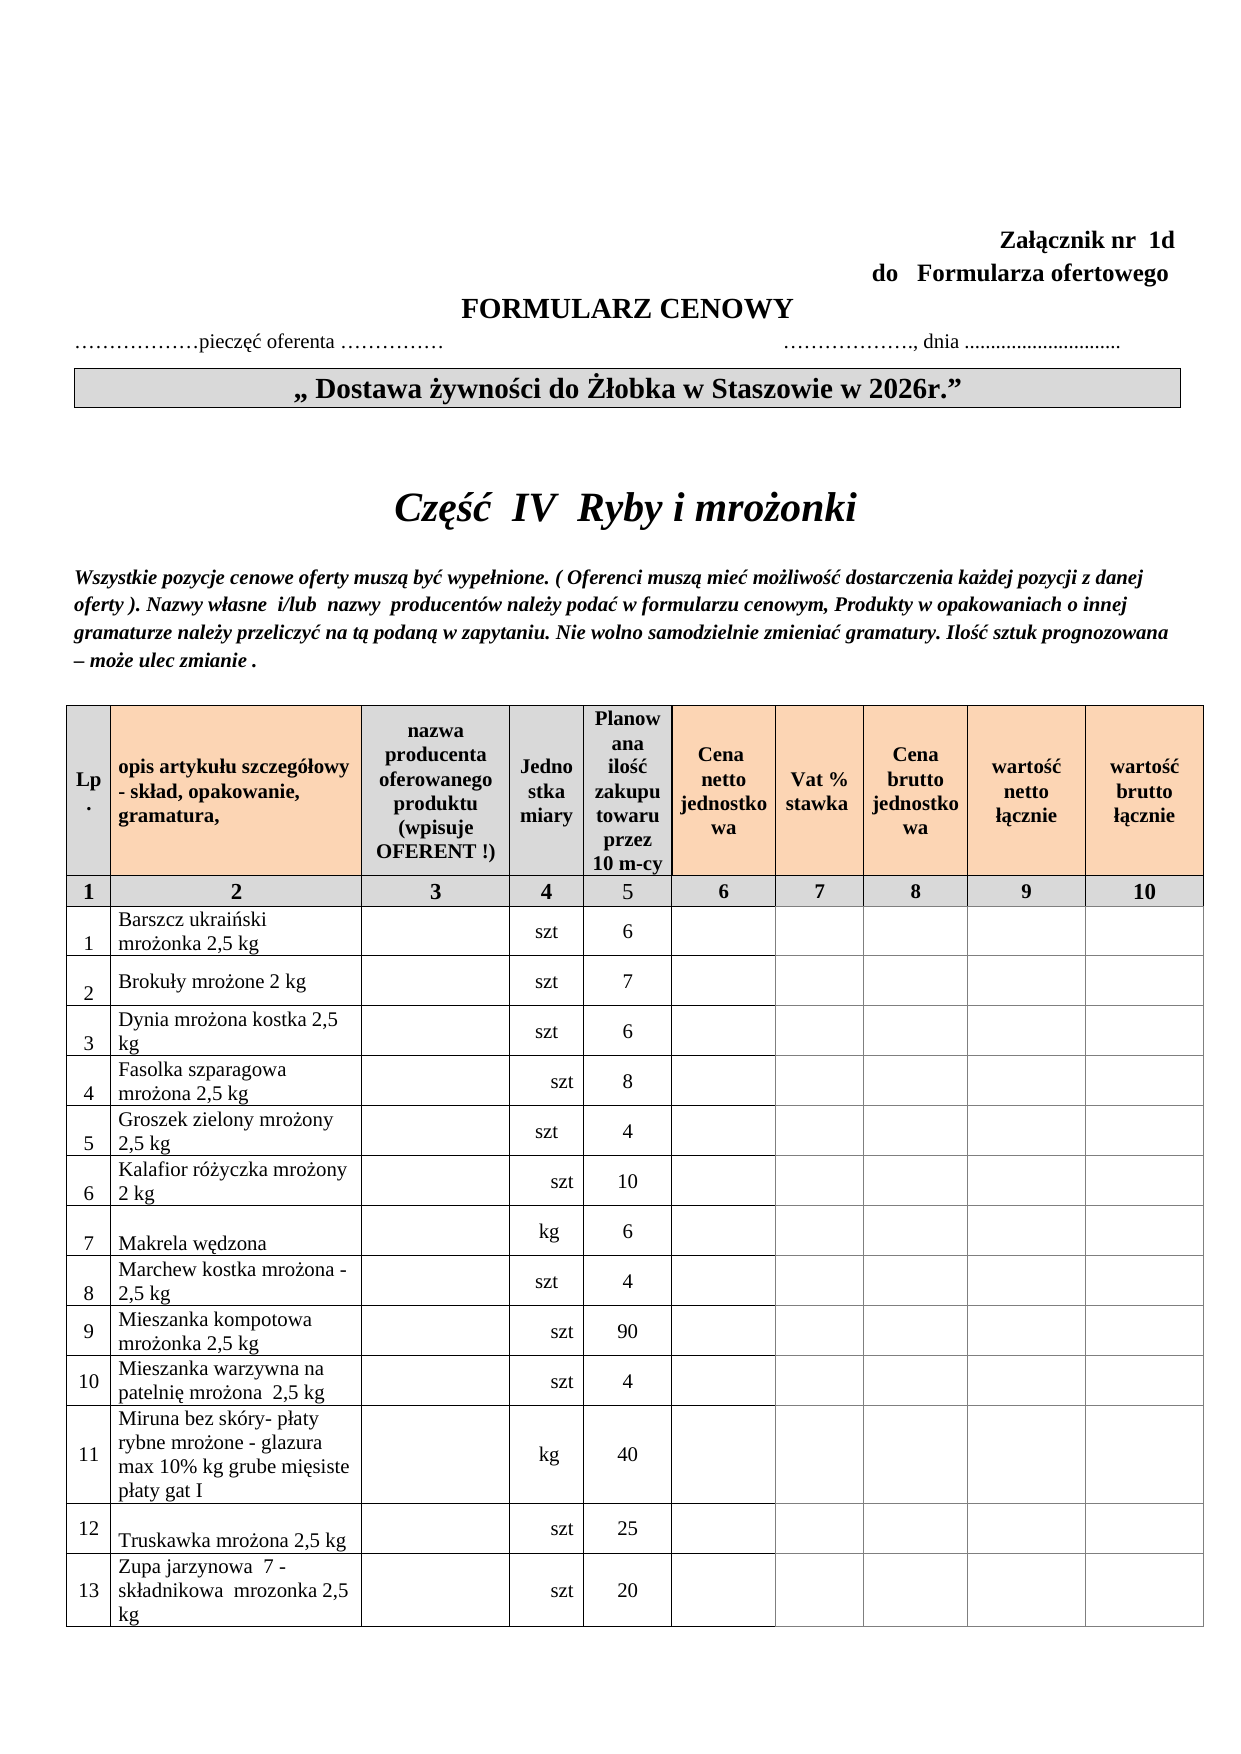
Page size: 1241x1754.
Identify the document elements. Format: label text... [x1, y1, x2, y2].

table_cell 4 [584, 1256, 671, 1305]
table_cell szt [510, 1056, 583, 1105]
table_cell [968, 1554, 1085, 1626]
table_cell 12 [67, 1504, 110, 1552]
table_header opis artykułu szczegółowy - skład, opakowanie, gramatura, [111, 706, 361, 875]
table_header Cena netto jednostkowa [673, 706, 775, 875]
table_cell [1086, 1356, 1203, 1405]
table_cell [672, 1554, 775, 1626]
table_cell [362, 1106, 509, 1155]
table_cell [864, 1156, 967, 1205]
table_cell 7 [776, 876, 863, 906]
table_cell [968, 1156, 1085, 1205]
table_cell [672, 1006, 775, 1055]
table_cell [864, 1006, 967, 1055]
table_cell [776, 1006, 863, 1055]
table_cell Dynia mrożona kostka 2,5 kg [111, 1006, 361, 1055]
table_cell [362, 1554, 509, 1626]
table_cell [776, 1406, 863, 1502]
table_cell Kalafior różyczka mrożony 2 kg [111, 1156, 361, 1205]
table_cell Truskawka mrożona 2,5 kg [111, 1504, 361, 1552]
table_cell [672, 1256, 775, 1305]
table_cell 3 [67, 1006, 110, 1055]
table_cell 10 [1086, 876, 1203, 906]
table_header nazwa producenta oferowanego produktu (wpisuje OFERENT !) [362, 706, 509, 875]
table_cell [968, 1306, 1085, 1355]
table_cell [968, 1406, 1085, 1502]
table_cell [672, 1356, 775, 1405]
table_cell [776, 907, 863, 955]
table_cell 3 [362, 876, 509, 906]
table_cell 8 [67, 1256, 110, 1305]
table_cell 11 [67, 1406, 110, 1502]
table_cell szt [510, 1106, 583, 1155]
table_cell [968, 1356, 1085, 1405]
table_cell [864, 1056, 967, 1105]
table_cell [1086, 1006, 1203, 1055]
table_cell [362, 1406, 509, 1502]
table_cell 4 [584, 1356, 671, 1405]
table_cell [776, 956, 863, 1005]
table_cell 4 [584, 1106, 671, 1155]
table_cell szt [510, 1554, 583, 1626]
table_cell 20 [584, 1554, 671, 1626]
table_cell [776, 1206, 863, 1255]
table_cell [776, 1554, 863, 1626]
table_cell [776, 1306, 863, 1355]
table_cell [1086, 1554, 1203, 1626]
table_cell [1086, 1156, 1203, 1205]
table_cell [776, 1056, 863, 1105]
table_cell [1086, 1106, 1203, 1155]
table_cell Brokuły mrożone 2 kg [111, 956, 361, 1005]
table_cell [864, 1256, 967, 1305]
table_cell 10 [67, 1356, 110, 1405]
text Wszystkie pozycje cenowe oferty muszą być wypełnione. ( Oferenci muszą mieć możliwość dostarczenia każdej pozycji z danej oferty ). Nazwy własne i/lub nazwy producentów należy podać w formularzu cenowym, Produkty w opakowaniach o innej gramaturze należy przeliczyć na tą podaną w zapytaniu. Nie wolno samodzielnie zmieniać gramatury. Ilość sztuk prognozowana – może ulec zmianie . [74, 565, 1181, 672]
table_cell [864, 1206, 967, 1255]
table_cell szt [510, 1006, 583, 1055]
table_cell [1086, 1056, 1203, 1105]
text Załącznik nr 1d [74, 225, 1181, 253]
table_cell 9 [968, 876, 1085, 906]
table_cell Zupa jarzynowa 7 - składnikowa mrozonka 2,5 kg [111, 1554, 361, 1626]
table_cell [672, 1156, 775, 1205]
table_cell [968, 1256, 1085, 1305]
table_header wartość brutto łącznie [1086, 706, 1203, 875]
table_cell 1 [67, 876, 110, 906]
text ………………pieczęć oferenta …………… ………………., dnia .............................. [74, 329, 1181, 353]
table_cell 1 [67, 907, 110, 955]
table_cell [362, 1306, 509, 1355]
table_header Lp. [67, 706, 110, 875]
table_cell 6 [584, 907, 671, 955]
table_cell [864, 1356, 967, 1405]
table_cell [672, 1406, 775, 1502]
table_cell [864, 1106, 967, 1155]
table_cell szt [510, 1356, 583, 1405]
table_cell 7 [584, 956, 671, 1005]
table_cell Miruna bez skóry- płaty rybne mrożone - glazura max 10% kg grube mięsiste płaty gat I [111, 1406, 361, 1502]
table_cell Groszek zielony mrożony 2,5 kg [111, 1106, 361, 1155]
table_cell [864, 1554, 967, 1626]
table_cell [968, 956, 1085, 1005]
table_cell 4 [67, 1056, 110, 1105]
table_cell [362, 1256, 509, 1305]
table_cell [864, 1306, 967, 1355]
table_cell 9 [67, 1306, 110, 1355]
table_cell [968, 1504, 1085, 1552]
table_cell [968, 907, 1085, 955]
table_cell [672, 956, 775, 1005]
table_cell [672, 1106, 775, 1155]
table_cell 5 [584, 876, 671, 906]
table_cell [1086, 1206, 1203, 1255]
table_cell [1086, 1256, 1203, 1305]
table_cell [776, 1256, 863, 1305]
table_cell [968, 1006, 1085, 1055]
table_cell [864, 907, 967, 955]
table_cell [1086, 1406, 1203, 1502]
table_cell [362, 1206, 509, 1255]
table_cell 6 [67, 1156, 110, 1205]
table_cell [362, 956, 509, 1005]
table_cell 7 [67, 1206, 110, 1255]
table_cell 8 [864, 876, 967, 906]
table_header Cena brutto jednostkowa [864, 706, 967, 875]
table_cell szt [510, 1504, 583, 1552]
table_cell szt [510, 907, 583, 955]
table_cell [362, 1356, 509, 1405]
table_cell [968, 1106, 1085, 1155]
table_cell [864, 1504, 967, 1552]
table_cell 90 [584, 1306, 671, 1355]
table_cell [672, 1056, 775, 1105]
table_cell 6 [672, 876, 775, 906]
table_cell Mieszanka kompotowa mrożonka 2,5 kg [111, 1306, 361, 1355]
table_cell Makrela wędzona [111, 1206, 361, 1255]
text „ Dostawa żywności do Żłobka w Staszowie w 2026r.” [75, 369, 1180, 407]
table_cell 25 [584, 1504, 671, 1552]
table_cell szt [510, 956, 583, 1005]
table_cell [968, 1056, 1085, 1105]
table_cell 40 [584, 1406, 671, 1502]
table_cell [362, 1006, 509, 1055]
table_cell [864, 956, 967, 1005]
text FORMULARZ CENOWY [74, 291, 1181, 324]
text Część IV Ryby i mrożonki [74, 482, 1181, 530]
table_cell [362, 907, 509, 955]
table_cell [1086, 1306, 1203, 1355]
table_header Vat % stawka [776, 706, 863, 875]
table_cell szt [510, 1256, 583, 1305]
table_cell 6 [584, 1006, 671, 1055]
table_cell [362, 1504, 509, 1552]
table_cell [1086, 956, 1203, 1005]
table_cell 13 [67, 1554, 110, 1626]
table_cell [1086, 907, 1203, 955]
table_cell 2 [111, 876, 361, 906]
table_cell [672, 1504, 775, 1552]
table_cell [672, 907, 775, 955]
table_cell [362, 1156, 509, 1205]
table_cell Mieszanka warzywna na patelnię mrożona 2,5 kg [111, 1356, 361, 1405]
table_cell Barszcz ukraiński mrożonka 2,5 kg [111, 907, 361, 955]
table_cell [776, 1356, 863, 1405]
table_cell [864, 1406, 967, 1502]
table_cell kg [510, 1406, 583, 1502]
text do Formularza ofertowego [74, 258, 1181, 287]
table_cell kg [510, 1206, 583, 1255]
table_cell [776, 1106, 863, 1155]
table_header Jednostka miary [510, 706, 583, 875]
table_cell 10 [584, 1156, 671, 1205]
table_cell [672, 1206, 775, 1255]
table_cell 2 [67, 956, 110, 1005]
table_cell szt [510, 1306, 583, 1355]
table_header Planowana ilość zakupu towaru przez 10 m-cy [584, 706, 671, 875]
table_cell [776, 1504, 863, 1552]
table_cell szt [510, 1156, 583, 1205]
table_cell Fasolka szparagowa mrożona 2,5 kg [111, 1056, 361, 1105]
table_cell 4 [510, 876, 583, 906]
table_cell [968, 1206, 1085, 1255]
table_cell 8 [584, 1056, 671, 1105]
table_cell [776, 1156, 863, 1205]
table_cell [1086, 1504, 1203, 1552]
table_cell Marchew kostka mrożona - 2,5 kg [111, 1256, 361, 1305]
table_cell 5 [67, 1106, 110, 1155]
table_cell [672, 1306, 775, 1355]
table_cell [362, 1056, 509, 1105]
table_cell 6 [584, 1206, 671, 1255]
